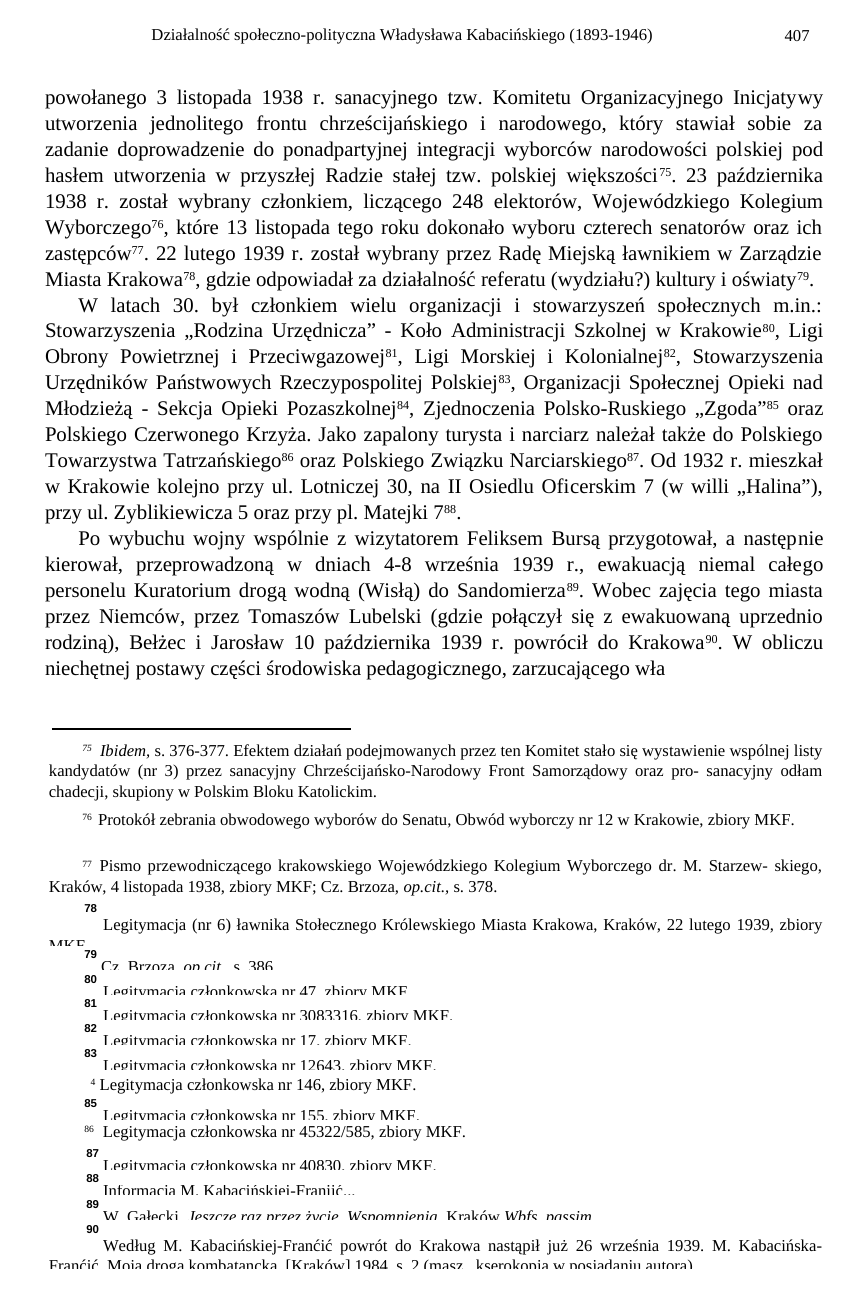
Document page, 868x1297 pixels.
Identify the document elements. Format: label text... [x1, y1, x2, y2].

text 78 [49, 902, 823, 915]
text Po wybuchu wojny wspólnie z wizytatorem Feliksem Bursą przygotował, a następ­nie kierował, przeprowadzoną w dniach 4-8 września 1939 r., ewakuacją niemal całe­go personelu Kuratorium drogą wodną (Wisłą) do Sandomierza89. Wobec zajęcia tego miasta przez Niemców, przez Tomaszów Lubelski (gdzie połączył się z ewakuowaną uprzednio rodziną), Bełżec i Jarosław 10 października 1939 r. powrócił do Krakowa90. W obliczu niechętnej postawy części środowiska pedagogicznego, zarzucającego wła­ [45, 526, 823, 680]
text 76 Protokół zebrania obwodowego wyborów do Senatu, Obwód wyborczy nr 12 w Krakowie, zbiory MKF. [49, 809, 823, 829]
text Legitymacja członkowska nr 40830, zbiory MKF. [426, 1160, 823, 1169]
text Legitymacja członkowska nr 17, zbiory MKF. [106, 1035, 207, 1044]
text 87 [49, 1147, 823, 1160]
text Legitymacja członkowska nr 47, zbiory MKF. [401, 986, 823, 995]
text Legitymacja członkowska nr 12643, zbiory MKF. [106, 1060, 207, 1069]
text 75 Ibidem, s. 376-377. Efektem działań podejmowanych przez ten Komitet stało się wystawienie wspólnej listy kandydatów (nr 3) przez sanacyjny Chrześcijańsko-Narodowy Front Samorządowy oraz pro- sanacyjny odłam chadecji, skupiony w Polskim Bloku Katolickim. [49, 741, 823, 801]
text 85 [49, 1096, 823, 1110]
text Legitymacja członkowska nr 17, zbiory MKF. [401, 1035, 823, 1044]
text Legitymacja członkowska nr 40830, zbiory MKF. [106, 1160, 207, 1169]
text 90 [49, 1222, 823, 1236]
text 82 [49, 1022, 823, 1035]
text Legitymacja członkowska nr 3083316, zbiory MKF. [442, 1010, 823, 1019]
text W. Gałecki, Jeszcze raz przez życie. Wspomnienia, Kraków Wbfs, passim. [192, 1211, 350, 1220]
text 88 [49, 1172, 823, 1185]
text powołanego 3 listopada 1938 r. sanacyjnego tzw. Komitetu Organizacyjnego Inicjaty­wy utworzenia jednolitego frontu chrześcijańskiego i narodowego, który stawiał sobie za zadanie doprowadzenie do ponadpartyjnej integracji wyborców narodowości pol­skiej pod hasłem utworzenia w przyszłej Radzie stałej tzw. polskiej większości75. 23 października 1938 r. został wybrany członkiem, liczącego 248 elektorów, Woje­wódzkiego Kolegium Wyborczego76, które 13 listopada tego roku dokonało wyboru czterech senatorów oraz ich zastępców77. 22 lutego 1939 r. został wybrany przez Radę Miejską ławnikiem w Zarządzie Miasta Krakowa78, gdzie odpowiadał za działalność referatu (wydziału?) kultury i oświaty79. [45, 85, 823, 291]
text Według M. Kabacińskiej-Franćić powrót do Krakowa nastąpił już 26 września 1939. M. Kabacińska- Franćić, Moja droga kombatancka, [Kraków] 1984, s. 2 (masz., kserokopia w posiadaniu autora). [49, 1236, 823, 1268]
text Legitymacja członkowska nr 47, zbiory MKF. [106, 986, 207, 995]
text W. Gałecki, Jeszcze raz przez życie. Wspomnienia, Kraków Wbfs, passim. [529, 1211, 823, 1220]
text 81 [49, 997, 823, 1010]
text Legitymacja członkowska nr 155, zbiory MKF. [409, 1110, 823, 1119]
text Cz. Brzoza, op.cit., s. 386. [135, 961, 823, 970]
text Legitymacja członkowska nr 12643, zbiory MKF. [426, 1060, 823, 1069]
text Działalność społeczno-polityczna Władysława Kabacińskiego (1893-1946) [151, 25, 712, 44]
text Informacja M. Kabacińskiej-Franiić... [298, 1185, 823, 1195]
text 4 Legitymacja członkowska nr 146, zbiory MKF. [49, 1074, 823, 1094]
text 80 [49, 972, 823, 986]
text 77 Pismo przewodniczącego krakowskiego Wojewódzkiego Kolegium Wyborczego dr. M. Starzew- skiego, Kraków, 4 listopada 1938, zbiory MKF; Cz. Brzoza, op.cit., s. 378. [49, 856, 823, 896]
text 83 [49, 1046, 823, 1060]
text Legitymacja członkowska nr 155, zbiory MKF. [106, 1110, 207, 1119]
text 86 Legitymacja członkowska nr 45322/585, zbiory MKF. [49, 1122, 823, 1141]
text Legitymacja (nr 6) ławnika Stołecznego Królewskiego Miasta Krakowa, Kraków, 22 lutego 1939, zbiory MKF. [49, 915, 823, 946]
text 407 [784, 26, 817, 45]
text W latach 30. był członkiem wielu organizacji i stowarzyszeń społecznych m.in.: Stowarzyszenia „Rodzina Urzędnicza” - Koło Administracji Szkolnej w Krakowie80, Ligi Obrony Powietrznej i Przeciwgazowej81, Ligi Morskiej i Kolonialnej82, Stowarzy­szenia Urzędników Państwowych Rzeczypospolitej Polskiej83, Organizacji Społecznej Opieki nad Młodzieżą - Sekcja Opieki Pozaszkolnej84, Zjednoczenia Polsko-Ruskiego „Zgoda”85 oraz Polskiego Czerwonego Krzyża. Jako zapalony turysta i narciarz należał także do Polskiego Towarzystwa Tatrzańskiego86 oraz Polskiego Związku Narciarskie­go87. Od 1932 r. mieszkał w Krakowie kolejno przy ul. Lotniczej 30, na II Osiedlu Ofi­cerskim 7 (w willi „Halina”), przy ul. Zyblikiewicza 5 oraz przy pl. Matejki 788. [45, 292, 823, 524]
text 79 [49, 948, 823, 961]
text 89 [49, 1197, 823, 1211]
